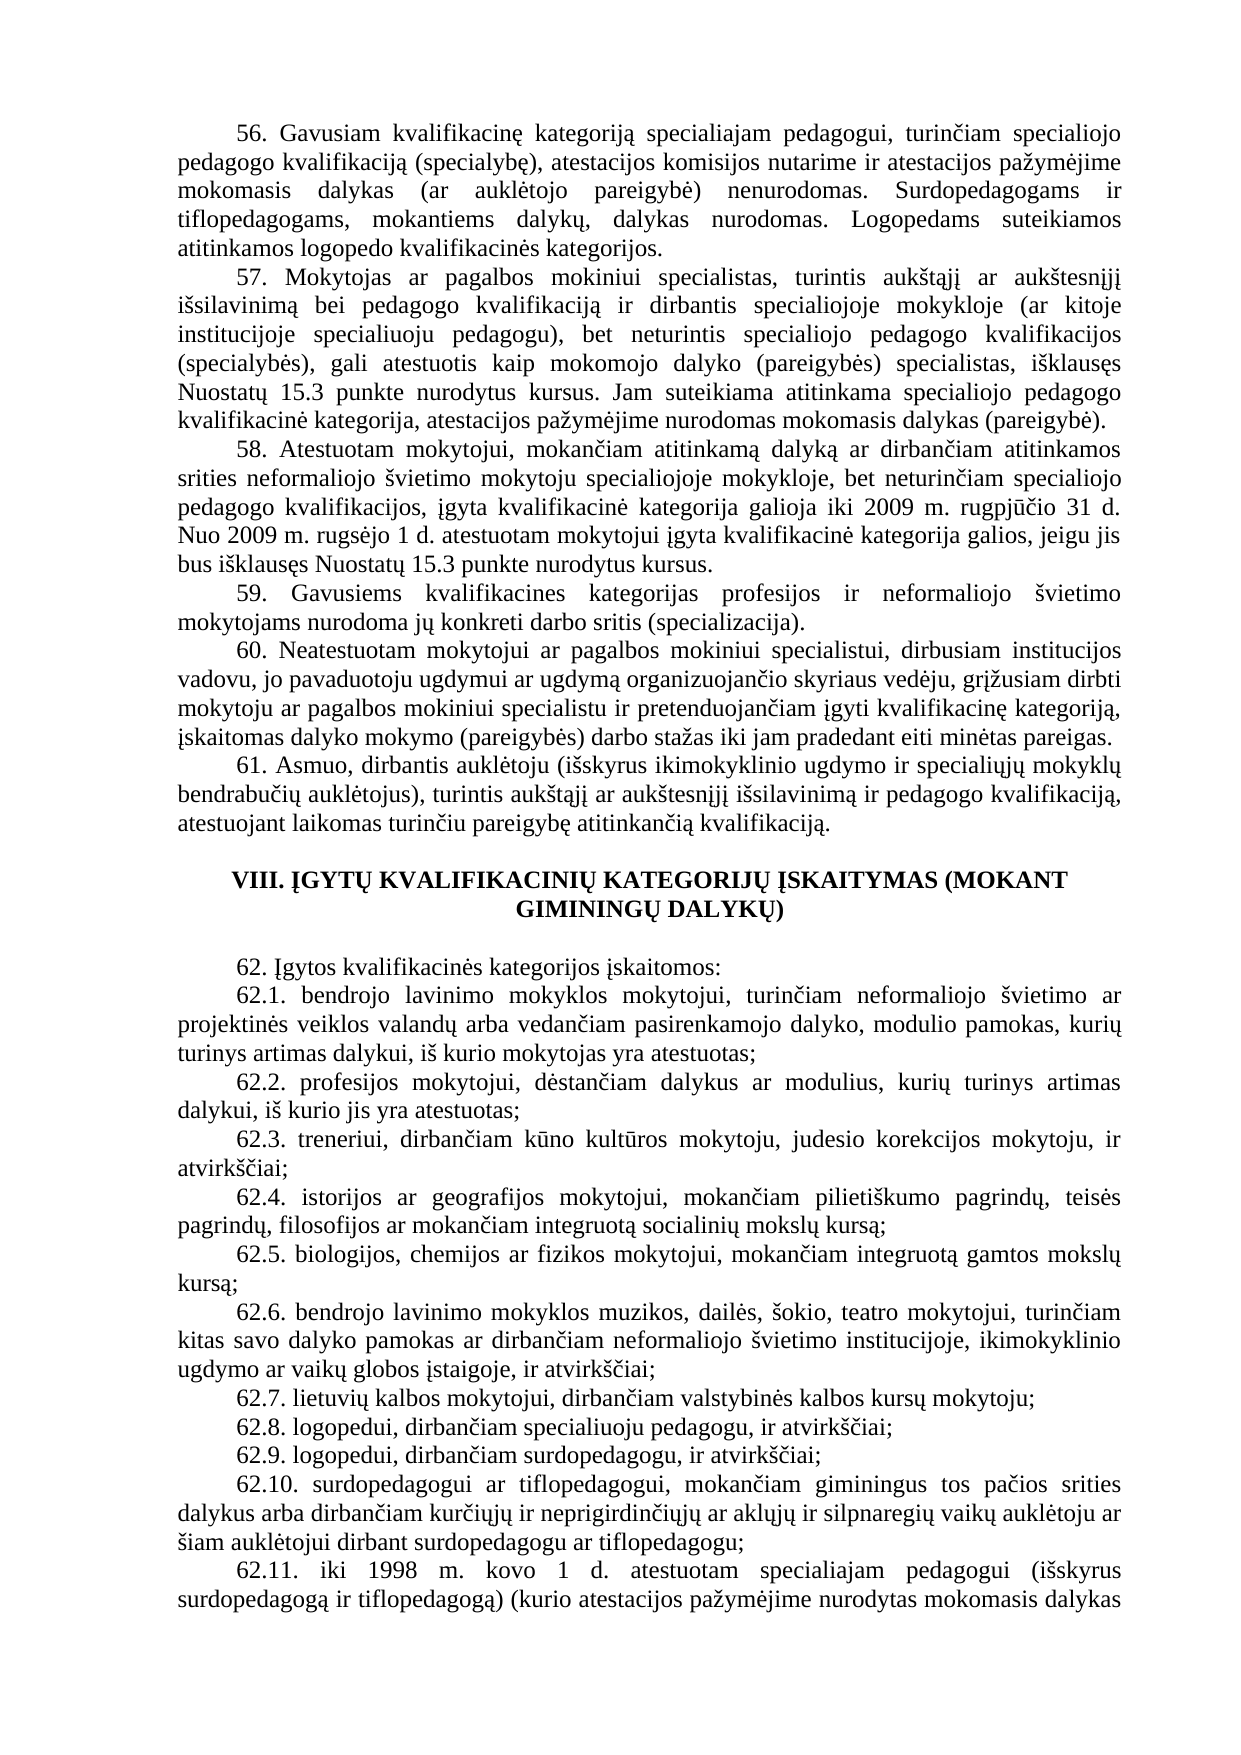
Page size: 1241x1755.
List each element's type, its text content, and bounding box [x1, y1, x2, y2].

text 61. Asmuo, dirbantis auklėtoju (išskyrus ikimokyklinio ugdymo ir specialiųjų mokyklų bendrabučių auklėtojus), turintis aukštąjį ar aukštesnįjį išsilavinimą ir pedagogo kvalifikaciją, atestuojant laikomas turinčiu pareigybę atitinkančią kvalifikaciją. [177, 751, 1122, 837]
text 58. Atestuotam mokytojui, mokančiam atitinkamą dalyką ar dirbančiam atitinkamos srities neformaliojo švietimo mokytoju specialiojoje mokykloje, bet neturinčiam specialiojo pedagogo kvalifikacijos, įgyta kvalifikacinė kategorija galioja iki 2009 m. rugpjūčio 31 d. Nuo 2009 m. rugsėjo 1 d. atestuotam mokytojui įgyta kvalifikacinė kategorija galios, jeigu jis bus išklausęs Nuostatų 15.3 punkte nurodytus kursus. [177, 434, 1122, 578]
text 62.1. bendrojo lavinimo mokyklos mokytojui, turinčiam neformaliojo švietimo ar projektinės veiklos valandų arba vedančiam pasirenkamojo dalyko, modulio pamokas, kurių turinys artimas dalykui, iš kurio mokytojas yra atestuotas; [177, 981, 1122, 1067]
text 62.2. profesijos mokytojui, dėstančiam dalykus ar modulius, kurių turinys artimas dalykui, iš kurio jis yra atestuotas; [177, 1067, 1122, 1124]
text VIII. ĮGYTŲ KVALIFIKACINIŲ KATEGORIJŲ ĮSKAITYMAS (MOKANT GIMININGŲ DALYKŲ) [177, 866, 1122, 923]
text 59. Gavusiems kvalifikacines kategorijas profesijos ir neformaliojo švietimo mokytojams nurodoma jų konkreti darbo sritis (specializacija). [177, 578, 1122, 636]
text 62.11. iki 1998 m. kovo 1 d. atestuotam specialiajam pedagogui (išskyrus surdopedagogą ir tiflopedagogą) (kurio atestacijos pažymėjime nurodytas mokomasis dalykas [177, 1556, 1122, 1613]
text 56. Gavusiam kvalifikacinę kategoriją specialiajam pedagogui, turinčiam specialiojo pedagogo kvalifikaciją (specialybę), atestacijos komisijos nutarime ir atestacijos pažymėjime mokomasis dalykas (ar auklėtojo pareigybė) nenurodomas. Surdopedagogams ir tiflopedagogams, mokantiems dalykų, dalykas nurodomas. Logopedams suteikiamos atitinkamos logopedo kvalifikacinės kategorijos. [177, 118, 1122, 262]
text 62.9. logopedui, dirbančiam surdopedagogu, ir atvirkščiai; [177, 1441, 1122, 1469]
text 62.7. lietuvių kalbos mokytojui, dirbančiam valstybinės kalbos kursų mokytoju; [177, 1383, 1122, 1412]
text 57. Mokytojas ar pagalbos mokiniui specialistas, turintis aukštąjį ar aukštesnįjį išsilavinimą bei pedagogo kvalifikaciją ir dirbantis specialiojoje mokykloje (ar kitoje institucijoje specialiuoju pedagogu), bet neturintis specialiojo pedagogo kvalifikacijos (specialybės), gali atestuotis kaip mokomojo dalyko (pareigybės) specialistas, išklausęs Nuostatų 15.3 punkte nurodytus kursus. Jam suteikiama atitinkama specialiojo pedagogo kvalifikacinė kategorija, atestacijos pažymėjime nurodomas mokomasis dalykas (pareigybė). [177, 262, 1122, 434]
text 62.10. surdopedagogui ar tiflopedagogui, mokančiam giminingus tos pačios srities dalykus arba dirbančiam kurčiųjų ir neprigirdinčiųjų ar aklųjų ir silpnaregių vaikų auklėtoju ar šiam auklėtojui dirbant surdopedagogu ar tiflopedagogu; [177, 1469, 1122, 1556]
text 60. Neatestuotam mokytojui ar pagalbos mokiniui specialistui, dirbusiam institucijos vadovu, jo pavaduotoju ugdymui ar ugdymą organizuojančio skyriaus vedėju, grįžusiam dirbti mokytoju ar pagalbos mokiniui specialistu ir pretenduojančiam įgyti kvalifikacinę kategoriją, įskaitomas dalyko mokymo (pareigybės) darbo stažas iki jam pradedant eiti minėtas pareigas. [177, 636, 1122, 751]
text 62.5. biologijos, chemijos ar fizikos mokytojui, mokančiam integruotą gamtos mokslų kursą; [177, 1239, 1122, 1297]
text 62.8. logopedui, dirbančiam specialiuoju pedagogu, ir atvirkščiai; [177, 1412, 1122, 1441]
text 62.6. bendrojo lavinimo mokyklos muzikos, dailės, šokio, teatro mokytojui, turinčiam kitas savo dalyko pamokas ar dirbančiam neformaliojo švietimo institucijoje, ikimokyklinio ugdymo ar vaikų globos įstaigoje, ir atvirkščiai; [177, 1297, 1122, 1383]
text 62.3. treneriui, dirbančiam kūno kultūros mokytoju, judesio korekcijos mokytoju, ir atvirkščiai; [177, 1124, 1122, 1182]
text 62.4. istorijos ar geografijos mokytojui, mokančiam pilietiškumo pagrindų, teisės pagrindų, filosofijos ar mokančiam integruotą socialinių mokslų kursą; [177, 1182, 1122, 1239]
text 62. Įgytos kvalifikacinės kategorijos įskaitomos: [177, 952, 1122, 981]
